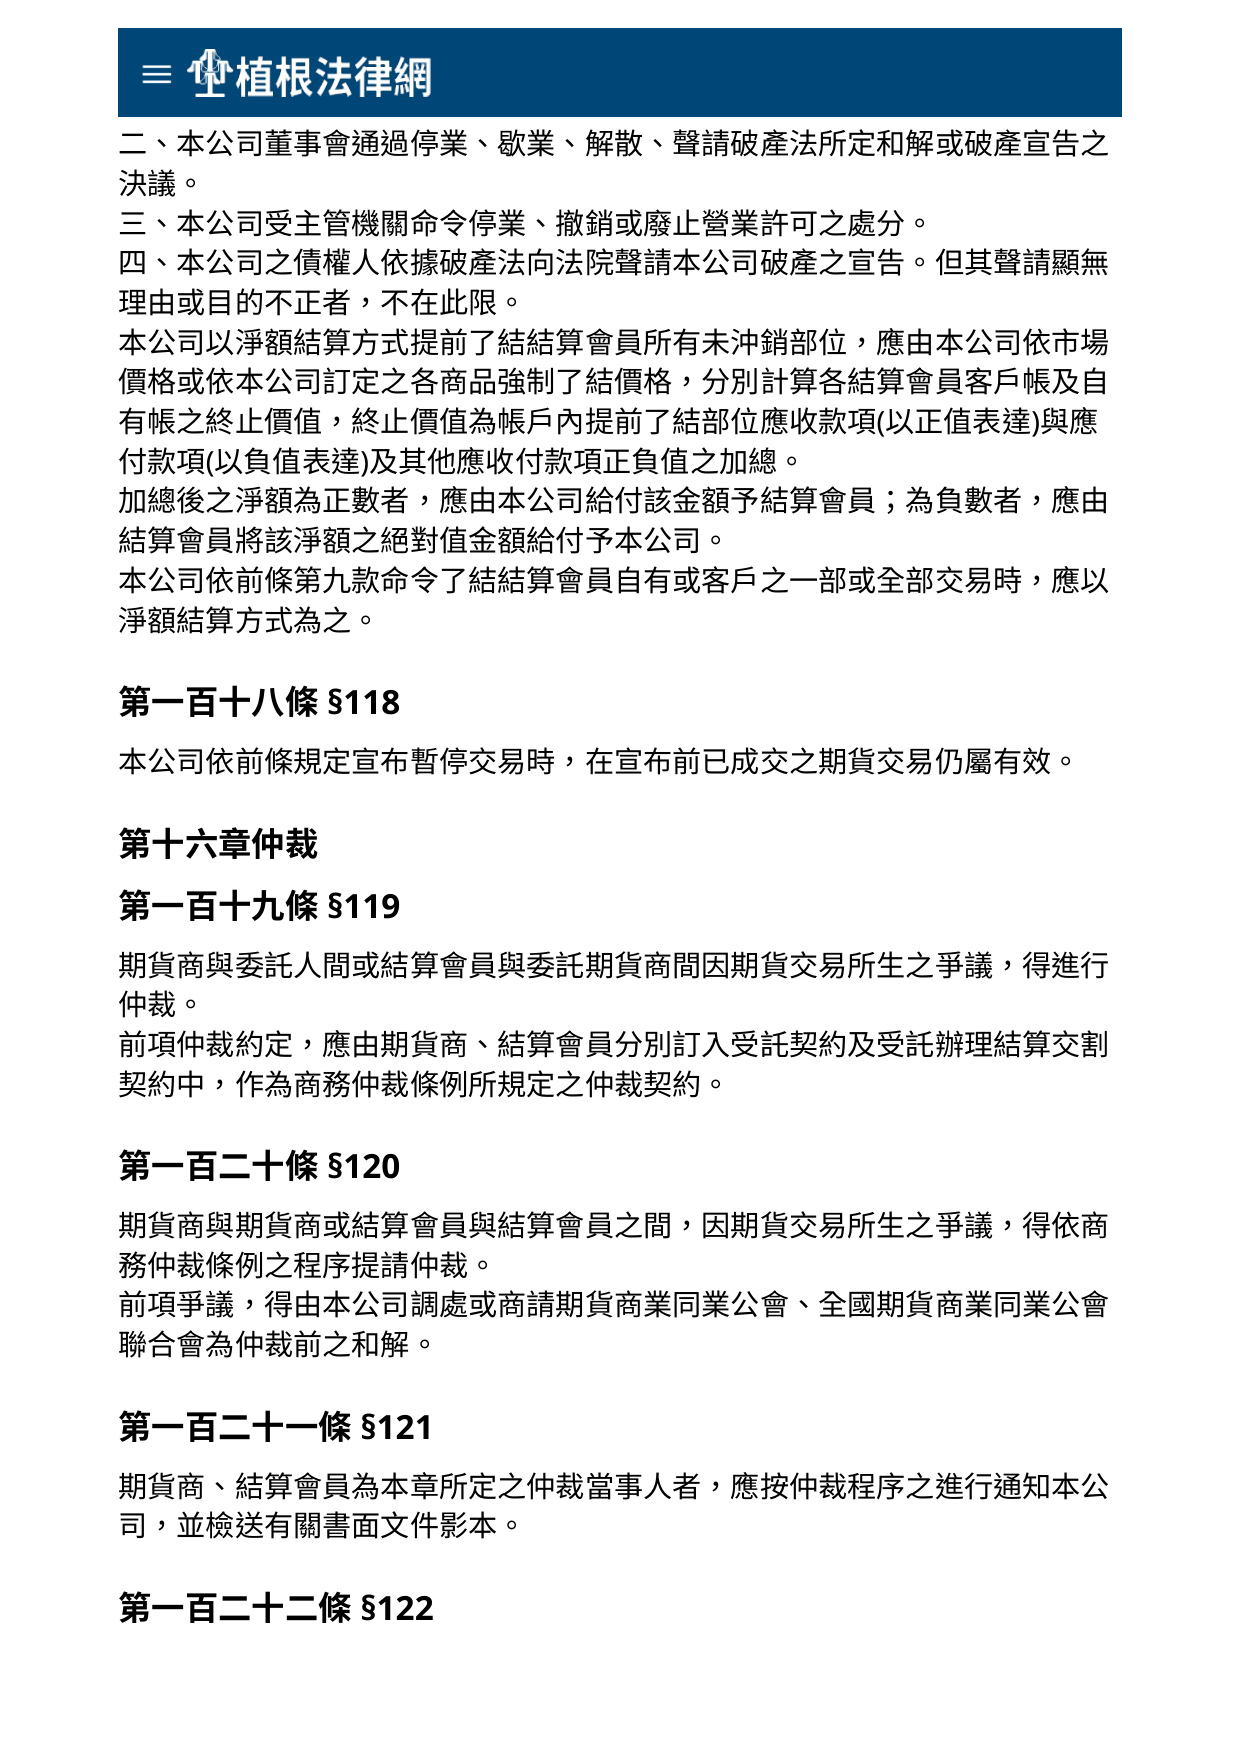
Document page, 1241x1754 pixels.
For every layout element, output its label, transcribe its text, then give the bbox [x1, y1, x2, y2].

text 第一百二十條 §120 [118, 1143, 1122, 1189]
text 本公司依前條第九款命令了結結算會員自有或客戶之一部或全部交易時，應以淨額結算方式為之。 [118, 560, 1122, 639]
text 期貨商與委託人間或結算會員與委託期貨商間因期貨交易所生之爭議，得進行仲裁。 [118, 945, 1122, 1024]
text 第一百二十二條 §122 [118, 1585, 1122, 1630]
text 期貨商、結算會員為本章所定之仲裁當事人者，應按仲裁程序之進行通知本公司，並檢送有關書面文件影本。 [118, 1466, 1122, 1545]
text 前項仲裁約定，應由期貨商、結算會員分別訂入受託契約及受託辦理結算交割契約中，作為商務仲裁條例所規定之仲裁契約。 [118, 1024, 1122, 1103]
text 期貨商與期貨商或結算會員與結算會員之間，因期貨交易所生之爭議，得依商務仲裁條例之程序提請仲裁。 [118, 1205, 1122, 1285]
text 二、本公司董事會通過停業、歇業、解散、聲請破產法所定和解或破產宣告之決議。 [118, 123, 1122, 203]
text 第一百十九條 §119 [118, 883, 1122, 928]
text 三、本公司受主管機關命令停業、撤銷或廢止營業許可之處分。 [118, 203, 1122, 243]
text 加總後之淨額為正數者，應由本公司給付該金額予結算會員；為負數者，應由結算會員將該淨額之絕對值金額給付予本公司。 [118, 481, 1122, 560]
text 前項爭議，得由本公司調處或商請期貨商業同業公會、全國期貨商業同業公會聯合會為仲裁前之和解。 [118, 1285, 1122, 1364]
text 四、本公司之債權人依據破產法向法院聲請本公司破產之宣告。但其聲請顯無理由或目的不正者，不在此限。 [118, 243, 1122, 322]
text 本公司依前條規定宣布暫停交易時，在宣布前已成交之期貨交易仍屬有效。 [118, 741, 1122, 781]
text 第一百十八條 §118 [118, 679, 1122, 724]
text 第一百二十一條 §121 [118, 1404, 1122, 1449]
text 第十六章仲裁 [118, 821, 1122, 866]
text 本公司以淨額結算方式提前了結結算會員所有未沖銷部位，應由本公司依市場價格或依本公司訂定之各商品強制了結價格，分別計算各結算會員客戶帳及自有帳之終止價值，終止價值為帳戶內提前了結部位應收款項(以正值表達)與應付款項(以負值表達)及其他應收付款項正負值之加總。 [118, 322, 1122, 481]
picture [118, 28, 1122, 117]
